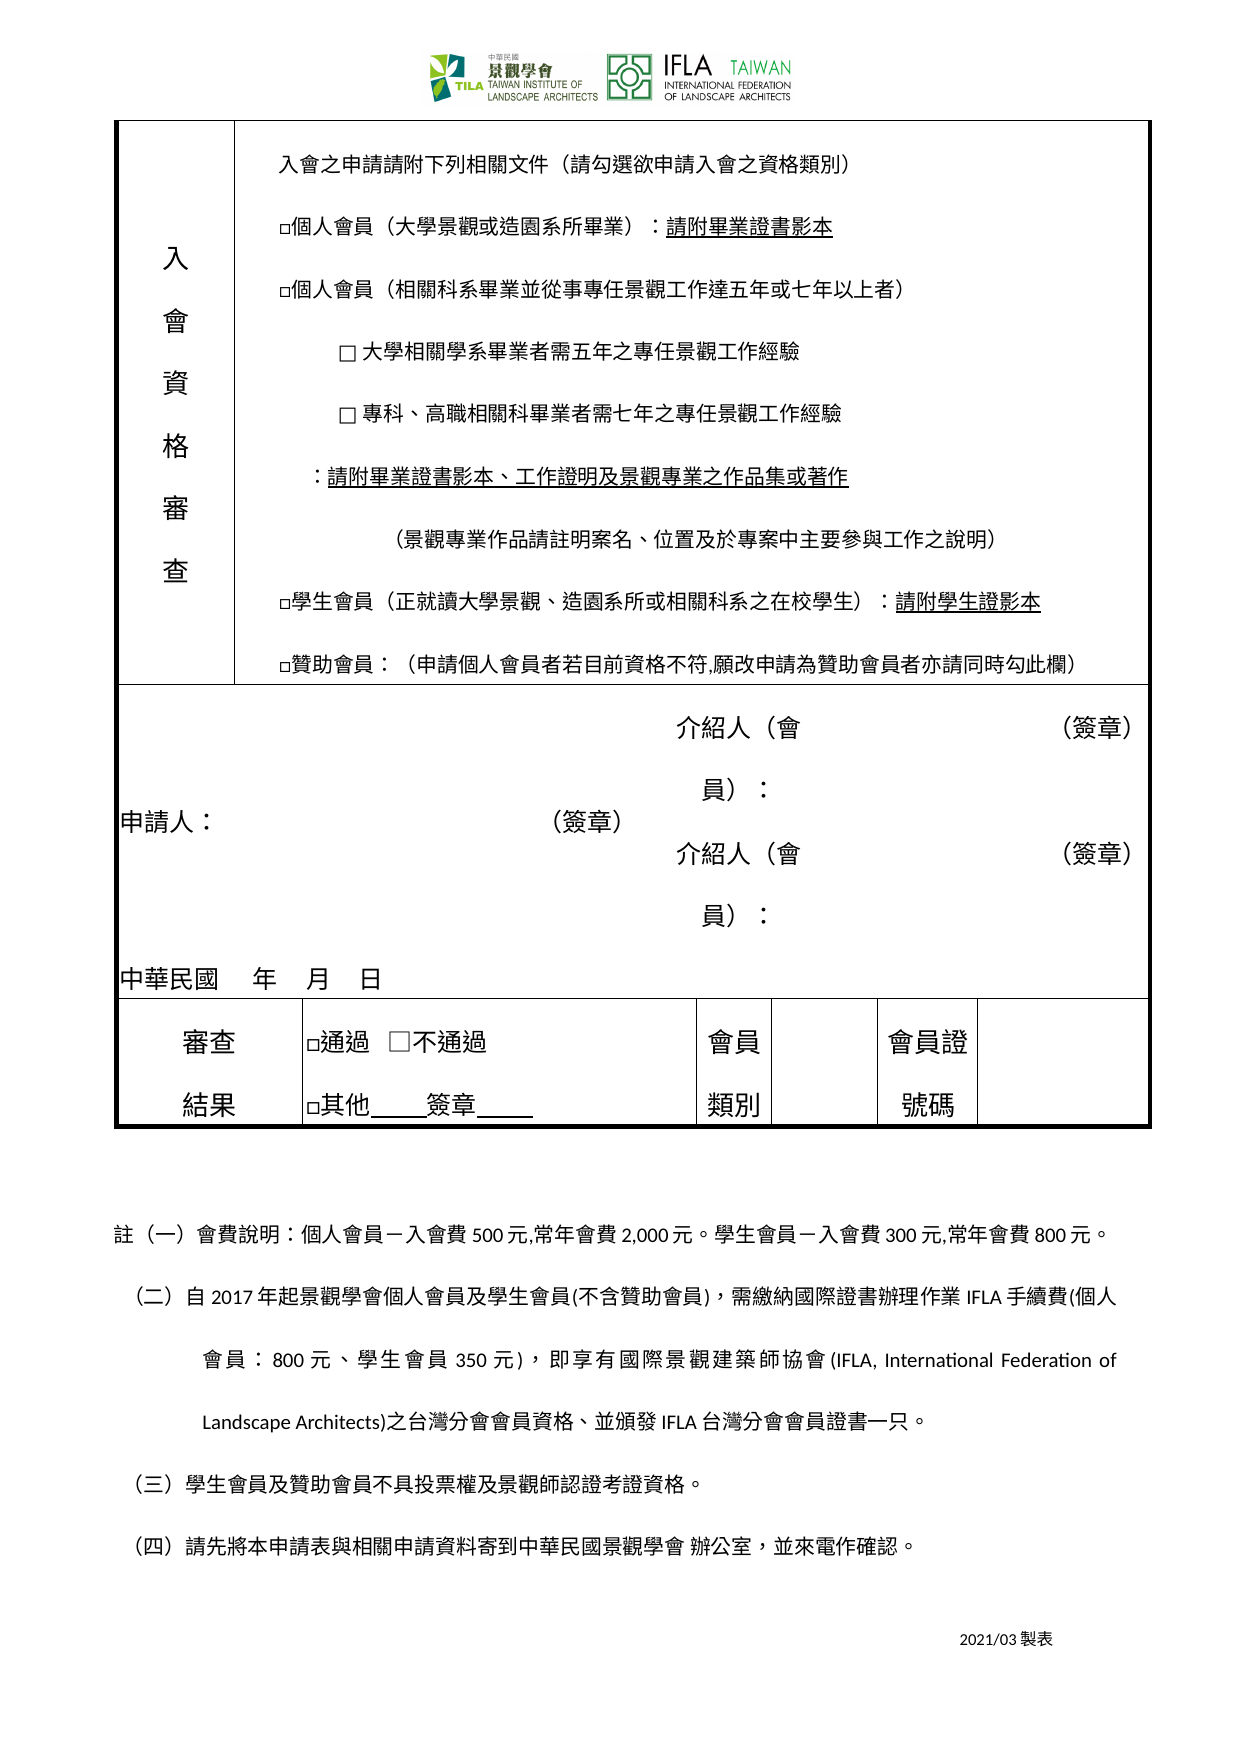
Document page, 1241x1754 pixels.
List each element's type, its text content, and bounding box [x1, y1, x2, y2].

table_cell 會員證號碼 [878, 999, 977, 1124]
text 註（一）會費說明：個人會員－入會費500元,常年會費2,000元。學生會員－入會費300元,常年會費800元。 [113, 1192, 1117, 1254]
text （四）請先將本申請表與相關申請資料寄到中華民國景觀學會 辦公室，並來電作確認。 [113, 1504, 1117, 1567]
table_cell [772, 999, 877, 1124]
table_cell 入會之申請請附下列相關文件（請勾選欲申請入會之資格類別） □個人會員（大學景觀或造園系所畢業）：請附畢業證書影本 □個人會員（相關科系畢業並從事專任景觀工作達五年或七年以上者） 大學相關學系畢業者需五年之專任景觀工作經驗 專科、高職相關科畢業者需七年之專任景觀工作經驗 ：請附畢業證書影本、工作證明及景觀專業之作品集或著作 （景觀專業作品請註明案名、位置及於專案中主要參與工作之說明） □學生會員（正就讀大學景觀、造園系所或相關科系之在校學生）：請附學生證影本 □贊助會員：（申請個人會員者若目前資格不符,願改申請為贊助會員者亦請同時勾此欄） [235, 121, 1148, 684]
table_cell [978, 999, 1148, 1124]
table_cell □通過 □不通過 □其他 簽章 [303, 999, 696, 1124]
table_cell 中華民國 年 月 日 [119, 936, 1148, 998]
text （三）學生會員及贊助會員不具投票權及景觀師認證考證資格。 [113, 1442, 1117, 1504]
table_cell 申請人： [119, 685, 340, 936]
table_cell （簽章） [828, 685, 1148, 810]
table_cell （簽章） [340, 685, 640, 936]
table_cell 介紹人（會員）： [640, 685, 828, 810]
table_cell 入 會 資 格 審 查 [119, 121, 234, 684]
table_cell 會員類別 [697, 999, 771, 1124]
table_cell 審查 結果 [119, 999, 302, 1124]
table_cell （簽章） [828, 810, 1148, 936]
table_cell 介紹人（會員）： [640, 810, 828, 936]
text （二）自2017年起景觀學會個人會員及學生會員(不含贊助會員)，需繳納國際證書辦理作業IFLA手續費(個人會員：800元、學生會員350元)，即享有國際景觀建築師協會(IFLA, International Federation of Landscape Architects)之台灣分會會員資格、並頒發IFLA台灣分會會員證書一只。 [113, 1254, 1117, 1442]
